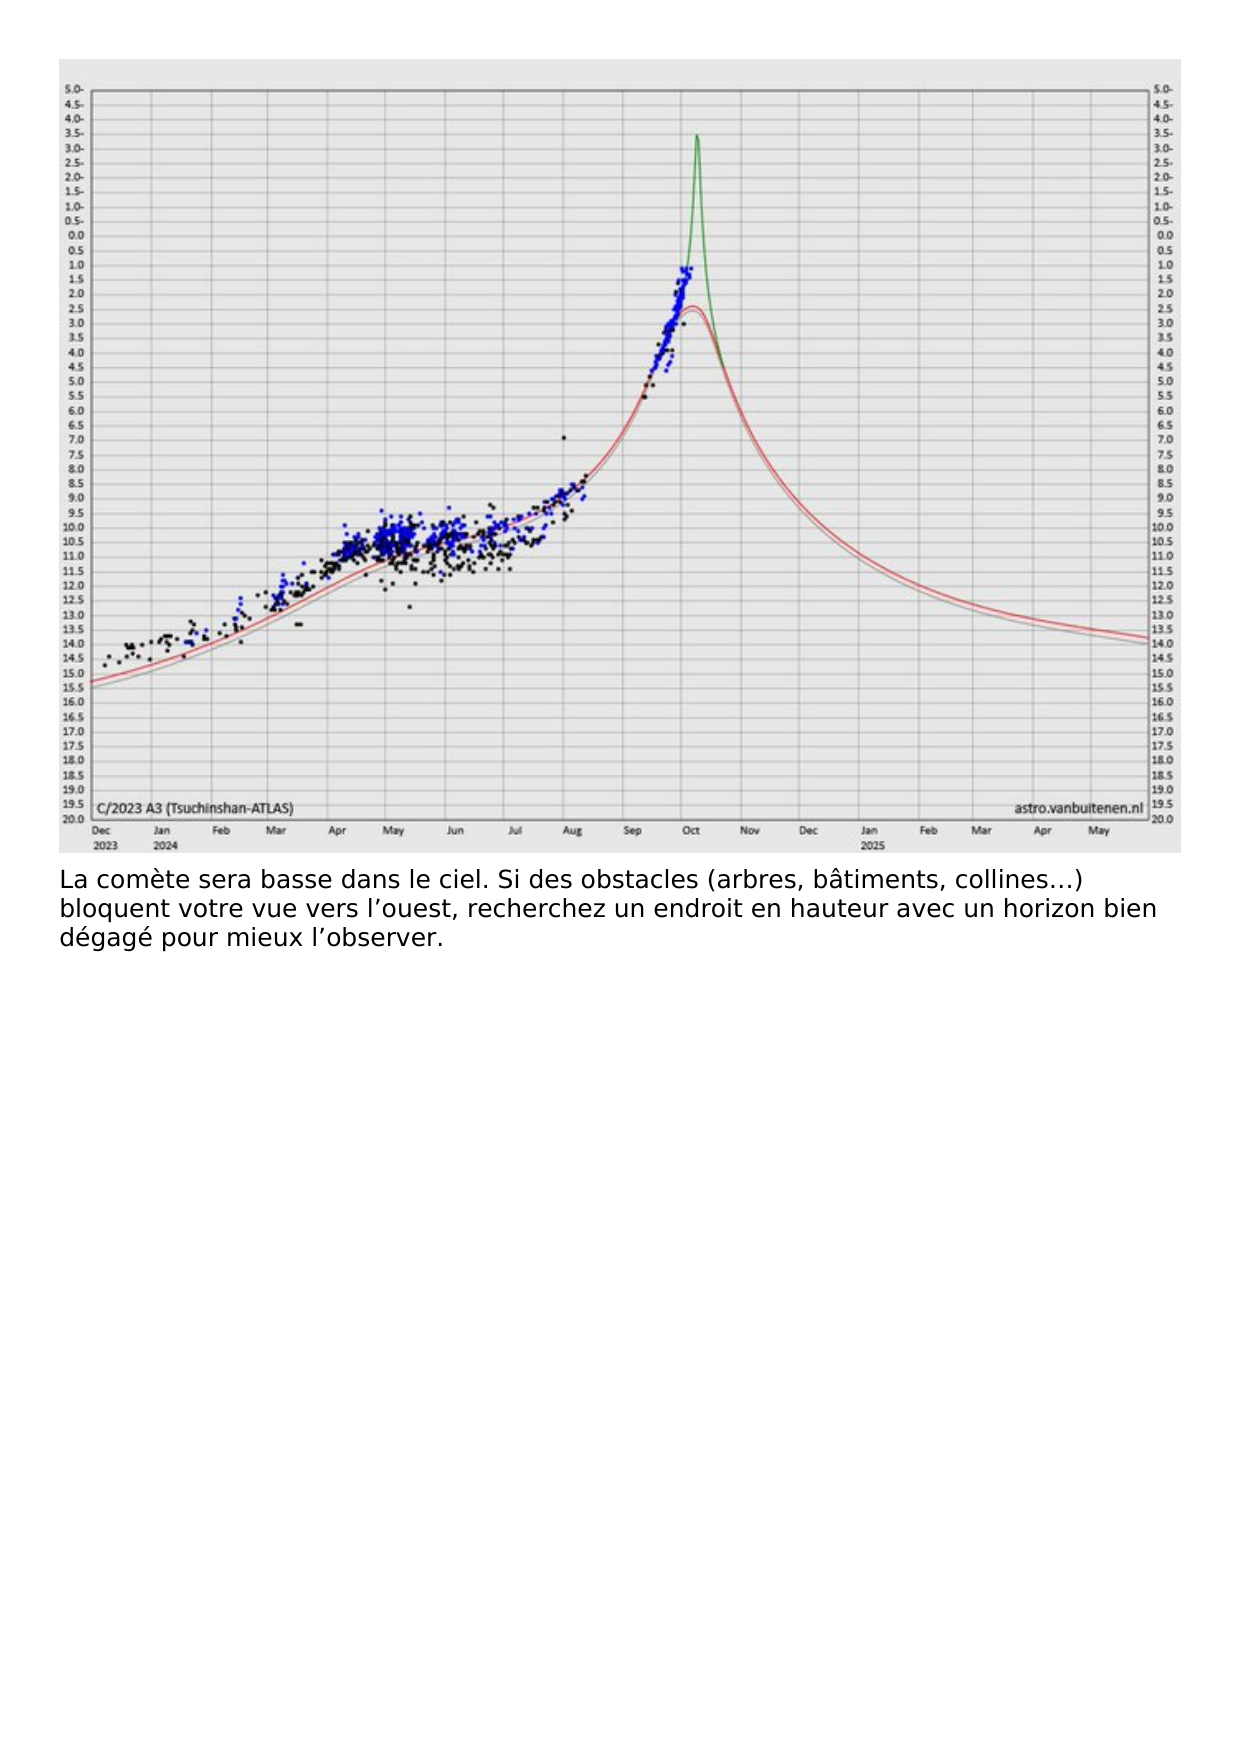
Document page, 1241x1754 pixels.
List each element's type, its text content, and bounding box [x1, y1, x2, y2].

picture [59, 59, 1182, 853]
text La comète sera basse dans le ciel. Si des obstacles (arbres, bâtiments, collines…) bloquent votre vue vers l’ouest, recherchez un endroit en hauteur avec un horizon bien dégagé pour mieux l’observer. [59, 865, 1181, 953]
